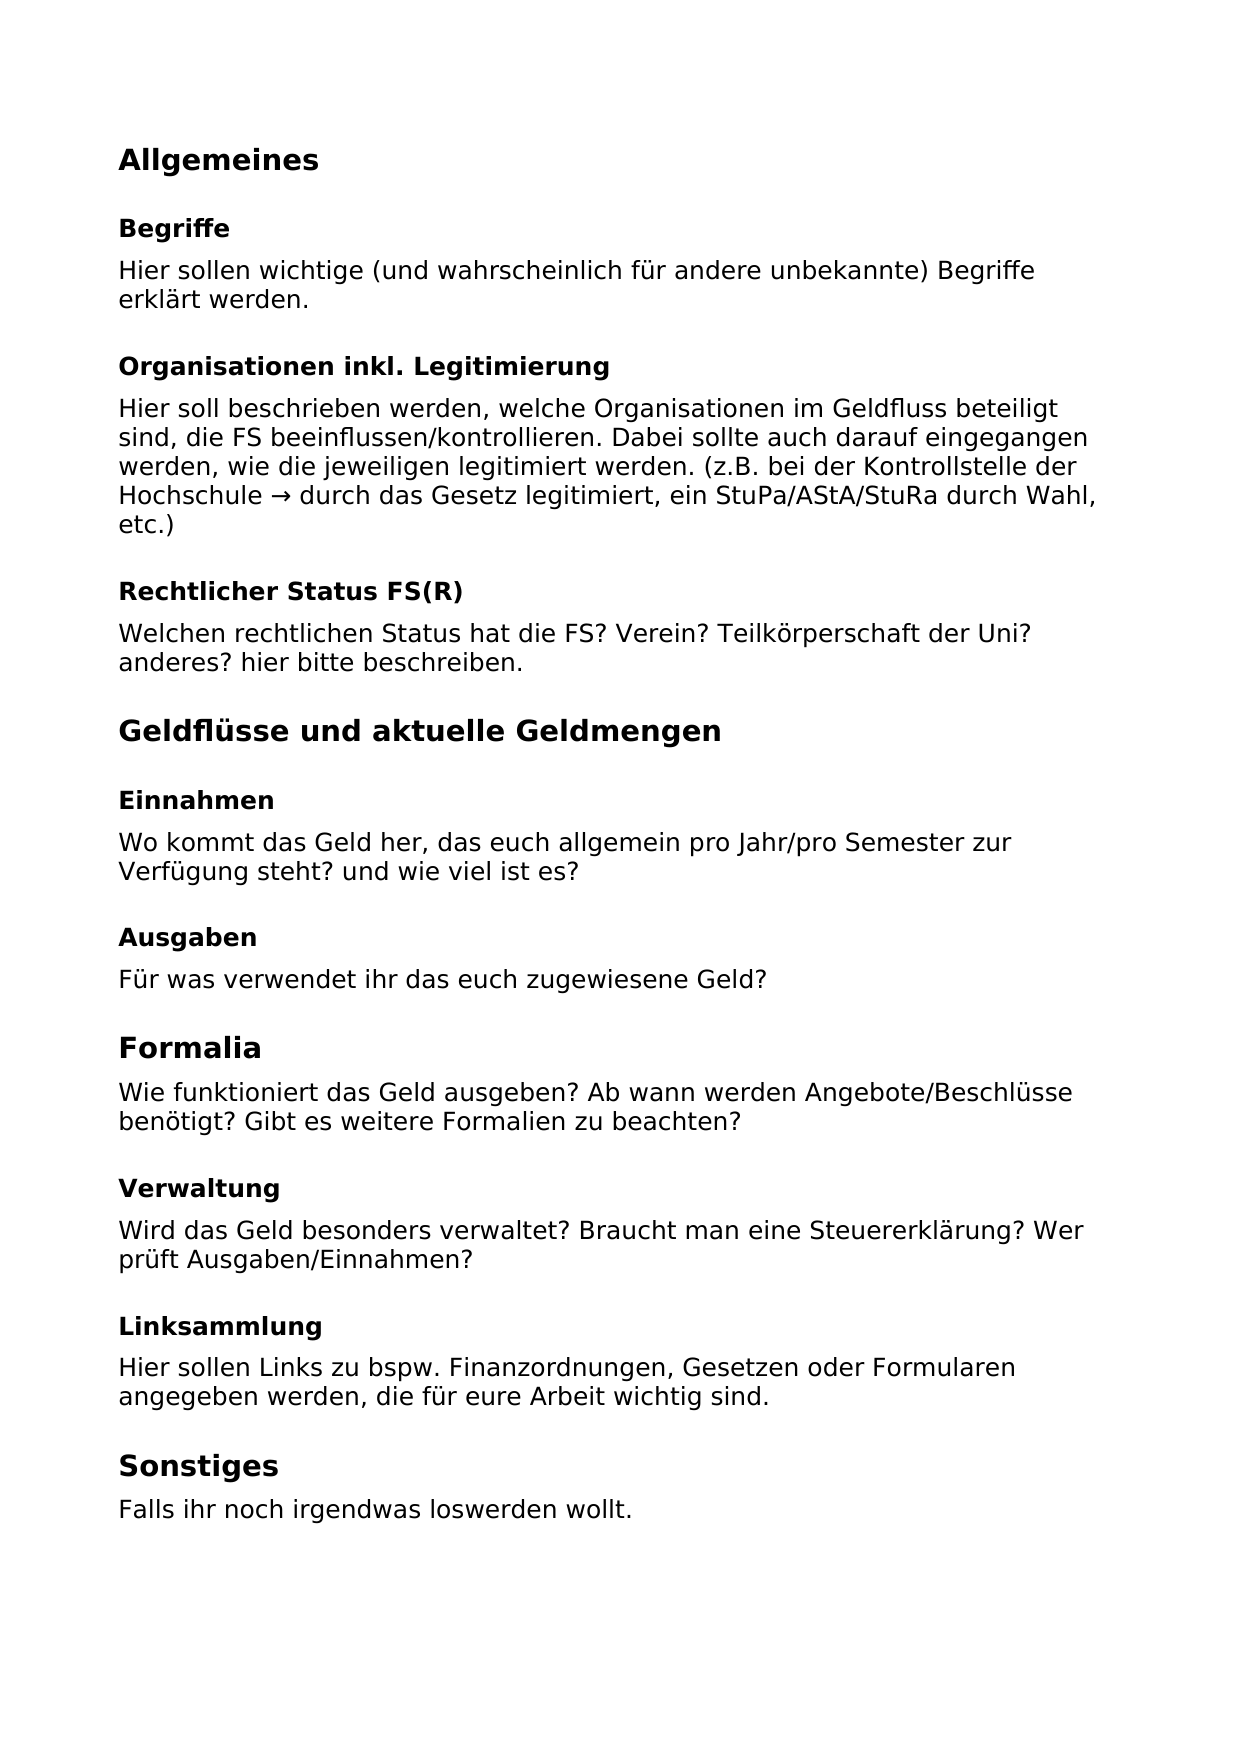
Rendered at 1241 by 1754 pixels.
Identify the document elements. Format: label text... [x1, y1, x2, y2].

subtitle Verwaltung [118, 1174, 1122, 1203]
text Welchen rechtlichen Status hat die FS? Verein? Teilkörperschaft der Uni? anderes? hier bitte beschreiben. [118, 619, 1122, 677]
text Wo kommt das Geld her, das euch allgemein pro Jahr/pro Semester zur Verfügung steht? und wie viel ist es? [118, 828, 1122, 886]
subtitle Organisationen inkl. Legitimierung [118, 352, 1122, 381]
subtitle Linksammlung [118, 1312, 1122, 1341]
subtitle Allgemeines [118, 143, 1122, 177]
subtitle Ausgaben [118, 923, 1122, 953]
subtitle Rechtlicher Status FS(R) [118, 577, 1122, 606]
text Für was verwendet ihr das euch zugewiesene Geld? [118, 965, 1122, 994]
subtitle Begriffe [118, 214, 1122, 244]
subtitle Einnahmen [118, 786, 1122, 815]
text Falls ihr noch irgendwas loswerden wollt. [118, 1496, 1122, 1525]
subtitle Formalia [118, 1032, 1122, 1066]
text Hier sollen Links zu bspw. Finanzordnungen, Gesetzen oder Formularen angegeben werden, die für eure Arbeit wichtig sind. [118, 1353, 1122, 1412]
text Wie funktioniert das Geld ausgeben? Ab wann werden Angebote/Beschlüsse benötigt? Gibt es weitere Formalien zu beachten? [118, 1078, 1122, 1137]
subtitle Geldflüsse und aktuelle Geldmengen [118, 714, 1122, 748]
text Hier sollen wichtige (und wahrscheinlich für andere unbekannte) Begriffe erklärt werden. [118, 256, 1122, 314]
text Wird das Geld besonders verwaltet? Braucht man eine Steuererklärung? Wer prüft Ausgaben/Einnahmen? [118, 1216, 1122, 1274]
text Hier soll beschrieben werden, welche Organisationen im Geldfluss beteiligt sind, die FS beeinflussen/kontrollieren. Dabei sollte auch darauf eingegangen werden, wie die jeweiligen legitimiert werden. (z.B. bei der Kontrollstelle der Hochschule → durch das Gesetz legitimiert, ein StuPa/AStA/StuRa durch Wahl, etc.) [118, 394, 1122, 539]
subtitle Sonstiges [118, 1449, 1122, 1483]
